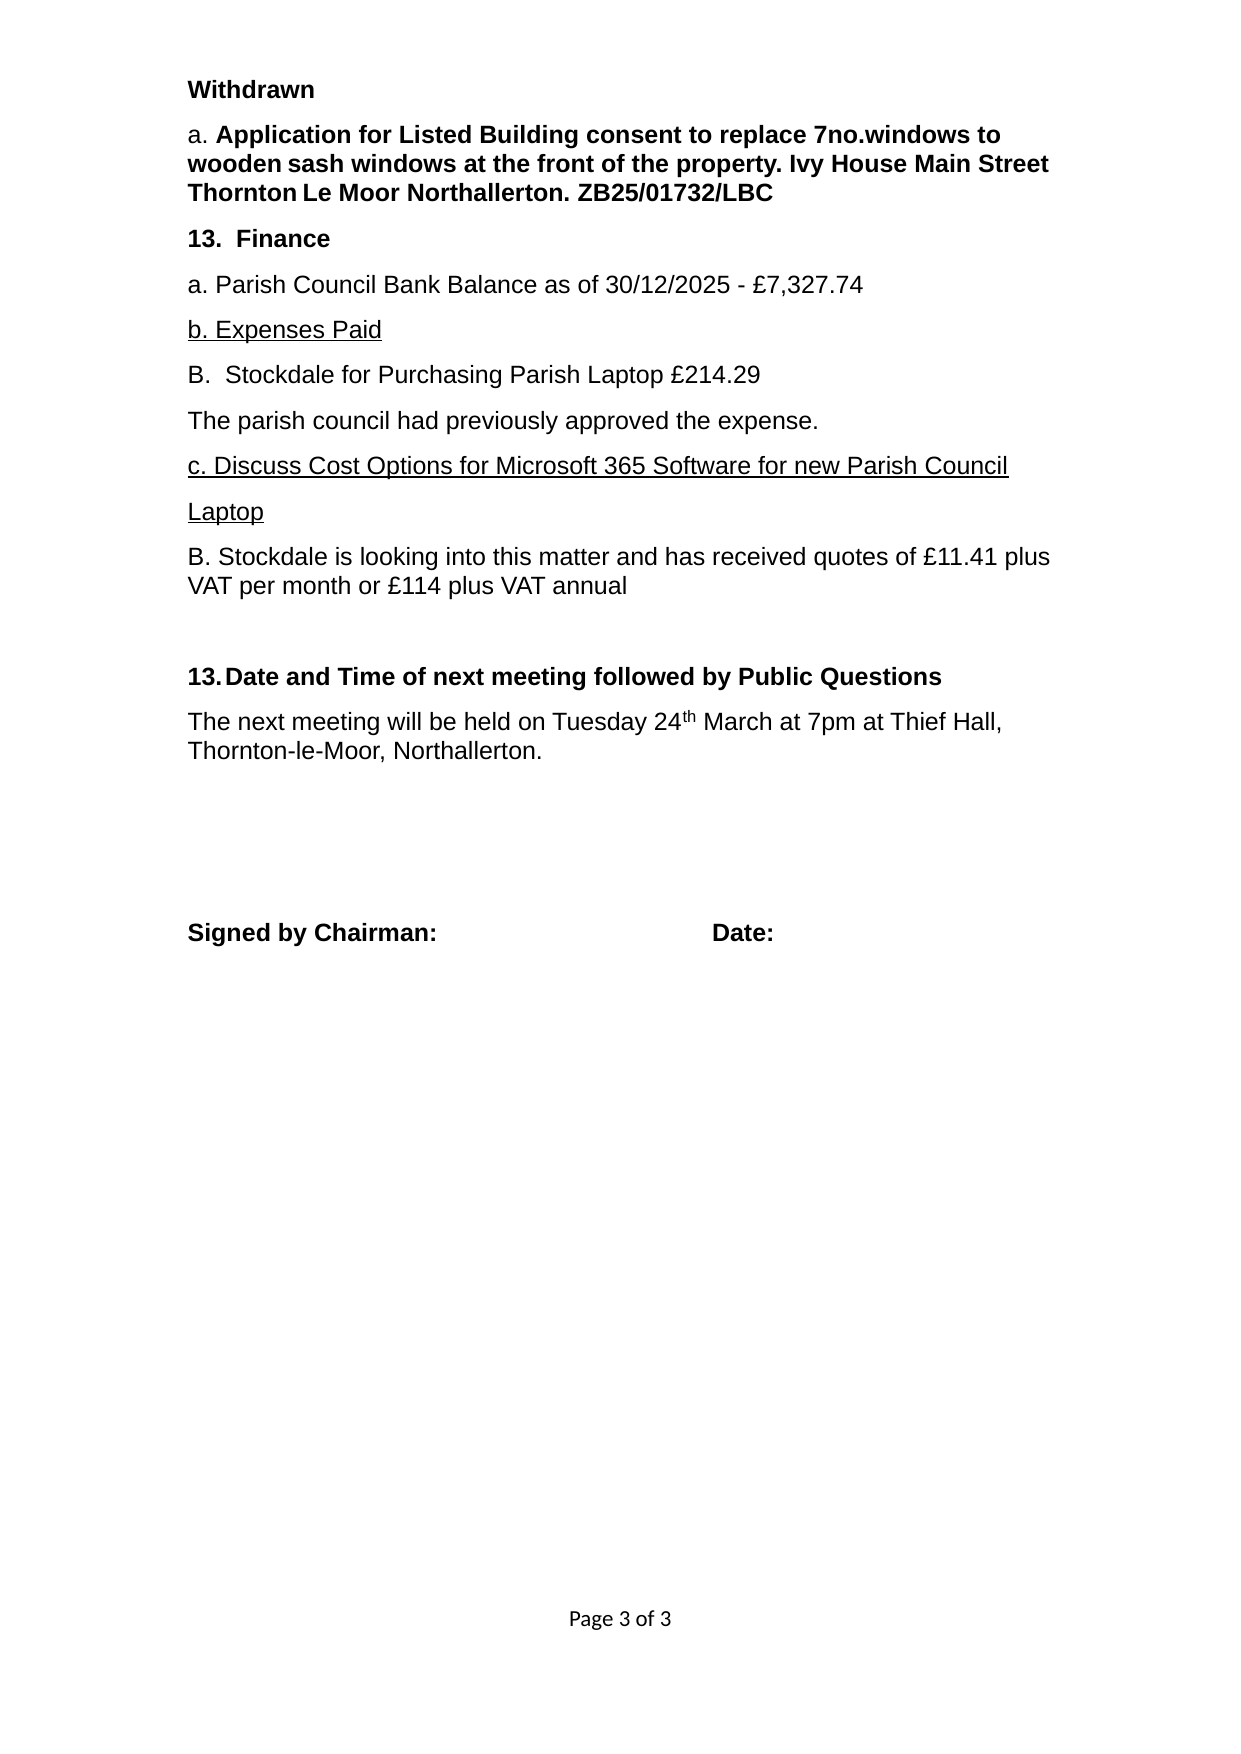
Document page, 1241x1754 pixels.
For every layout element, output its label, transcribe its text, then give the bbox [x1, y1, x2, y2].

text B. Stockdale for Purchasing Parish Laptop £214.29 [187, 360, 1090, 389]
text The next meeting will be held on Tuesday 24th March at 7pm at Thief Hall, Thornton-le-Moor, Northallerton. [187, 707, 1090, 764]
text c. Discuss Cost Options for Microsoft 365 Software for new Parish Council [187, 451, 1090, 480]
text a. Parish Council Bank Balance as of 30/12/2025 - £7,327.74 [187, 269, 1090, 298]
text 13. Finance [187, 224, 1090, 253]
text The parish council had previously approved the expense. [187, 406, 1090, 434]
text a. Application for Listed Building consent to replace 7no.windows to wooden sash windows at the front of the property. Ivy House Main Street Thornton Le Moor Northallerton. ZB25/01732/LBC [187, 120, 1090, 207]
list Date and Time of next meeting followed by Public Questions [187, 662, 1090, 690]
text Withdrawn [187, 75, 1090, 104]
text Laptop [187, 497, 1090, 525]
text Signed by Chairman: Date: [187, 917, 1090, 947]
text B. Stockdale is looking into this matter and has received quotes of £11.41 plus VAT per month or £114 plus VAT annual [187, 542, 1090, 599]
text b. Expenses Paid [187, 315, 1090, 344]
